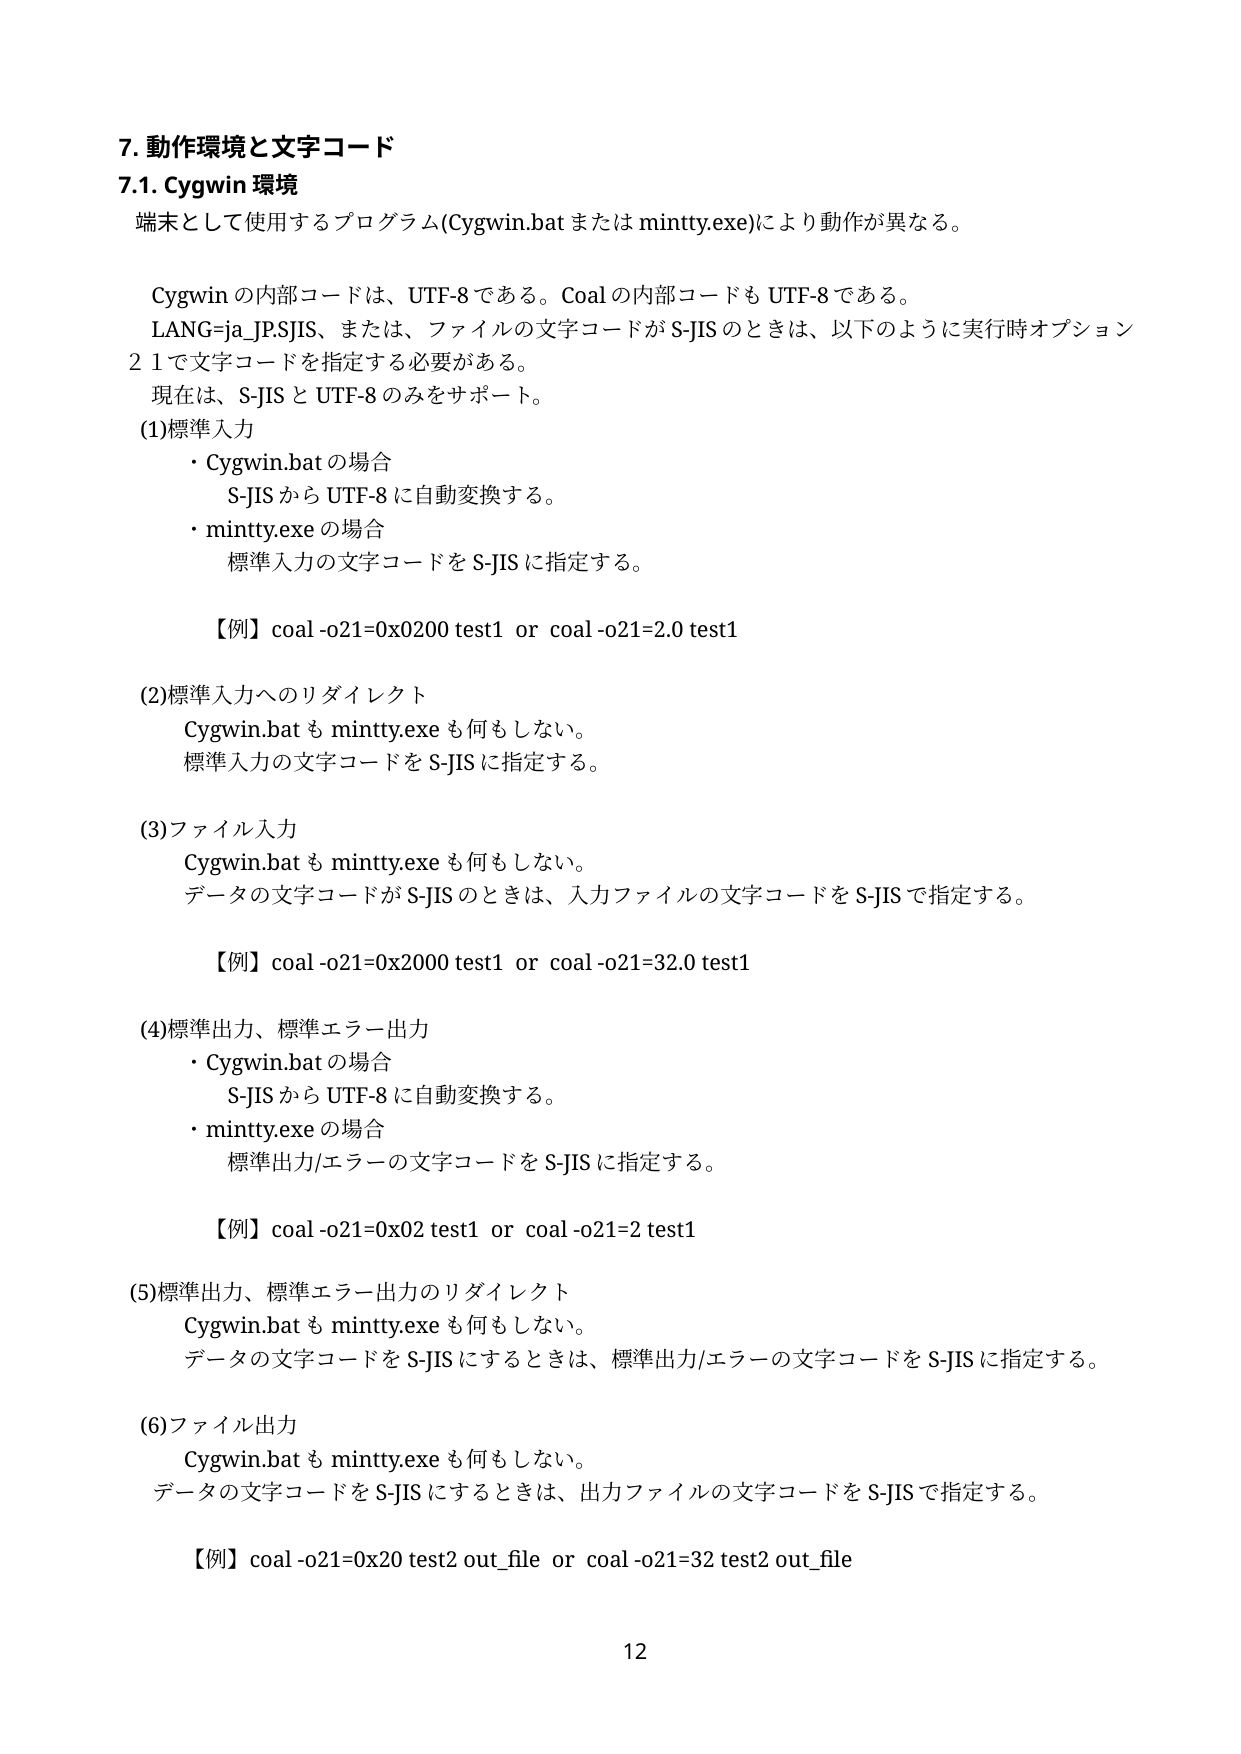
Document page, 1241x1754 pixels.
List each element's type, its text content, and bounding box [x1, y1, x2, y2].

text 【例】coal -o21=0x2000 test1 or coal -o21=32.0 test1 [140, 944, 1152, 977]
text (3)ファイル入力 [118, 810, 1152, 844]
text ・Cygwin.batの場合 [140, 1044, 1152, 1077]
text ・mintty.exeの場合 [140, 1110, 1152, 1144]
text 標準出力/エラーの文字コードをS-JISに指定する。 [140, 1144, 1152, 1177]
text S-JISからUTF-8に自動変換する。 [140, 1077, 1152, 1110]
text Cygwin.batもmintty.exeも何もしない。 [118, 844, 1152, 877]
text (4)標準出力、標準エラー出力 [118, 1010, 1152, 1044]
text Cygwin.batもmintty.exeも何もしない。 [140, 710, 1152, 744]
text データの文字コードをS-JISにするときは、標準出力/エラーの文字コードをS-JISに指定する。 [140, 1340, 1152, 1373]
text 端末として使用するプログラム(Cygwin.batまたはmintty.exe)により動作が異なる。 [118, 202, 1152, 239]
text (5)標準出力、標準エラー出力のリダイレクト [118, 1273, 1152, 1307]
text Cygwin.batもmintty.exeも何もしない。 [118, 1440, 1152, 1473]
text (1)標準入力 [140, 410, 1152, 444]
text ・mintty.exeの場合 [140, 510, 1152, 544]
text ２１で文字コードを指定する必要がある。 [118, 344, 1152, 377]
text 【例】coal -o21=0x0200 test1 or coal -o21=2.0 test1 [140, 610, 1152, 644]
text データの文字コードがS-JISのときは、入力ファイルの文字コードをS-JISで指定する。 [118, 877, 1152, 910]
text 標準入力の文字コードをS-JISに指定する。 [140, 544, 1152, 577]
text LANG=ja_JP.SJIS、または、ファイルの文字コードがS-JISのときは、以下のように実行時オプション [118, 310, 1152, 344]
text (2)標準入力へのリダイレクト [140, 677, 1152, 710]
text (6)ファイル出力 [118, 1407, 1152, 1440]
text 【例】coal -o21=0x02 test1 or coal -o21=2 test1 [140, 1210, 1152, 1244]
text 現在は、S-JISとUTF-8のみをサポート。 [118, 377, 1152, 410]
subtitle Cygwin環境 [118, 164, 1152, 202]
text Cygwinの内部コードは、UTF-8である。Coalの内部コードもUTF-8である。 [118, 277, 1152, 310]
text 【例】coal -o21=0x20 test2 out_file or coal -o21=32 test2 out_file [118, 1540, 1152, 1573]
text S-JISからUTF-8に自動変換する。 [140, 477, 1152, 510]
text データの文字コードをS-JISにするときは、出力ファイルの文字コードをS-JISで指定する。 [118, 1473, 1152, 1507]
subtitle 動作環境と文字コード [118, 127, 1152, 164]
text 標準入力の文字コードをS-JISに指定する。 [140, 744, 1152, 777]
text ・Cygwin.batの場合 [140, 444, 1152, 477]
text Cygwin.batもmintty.exeも何もしない。 [140, 1307, 1152, 1340]
